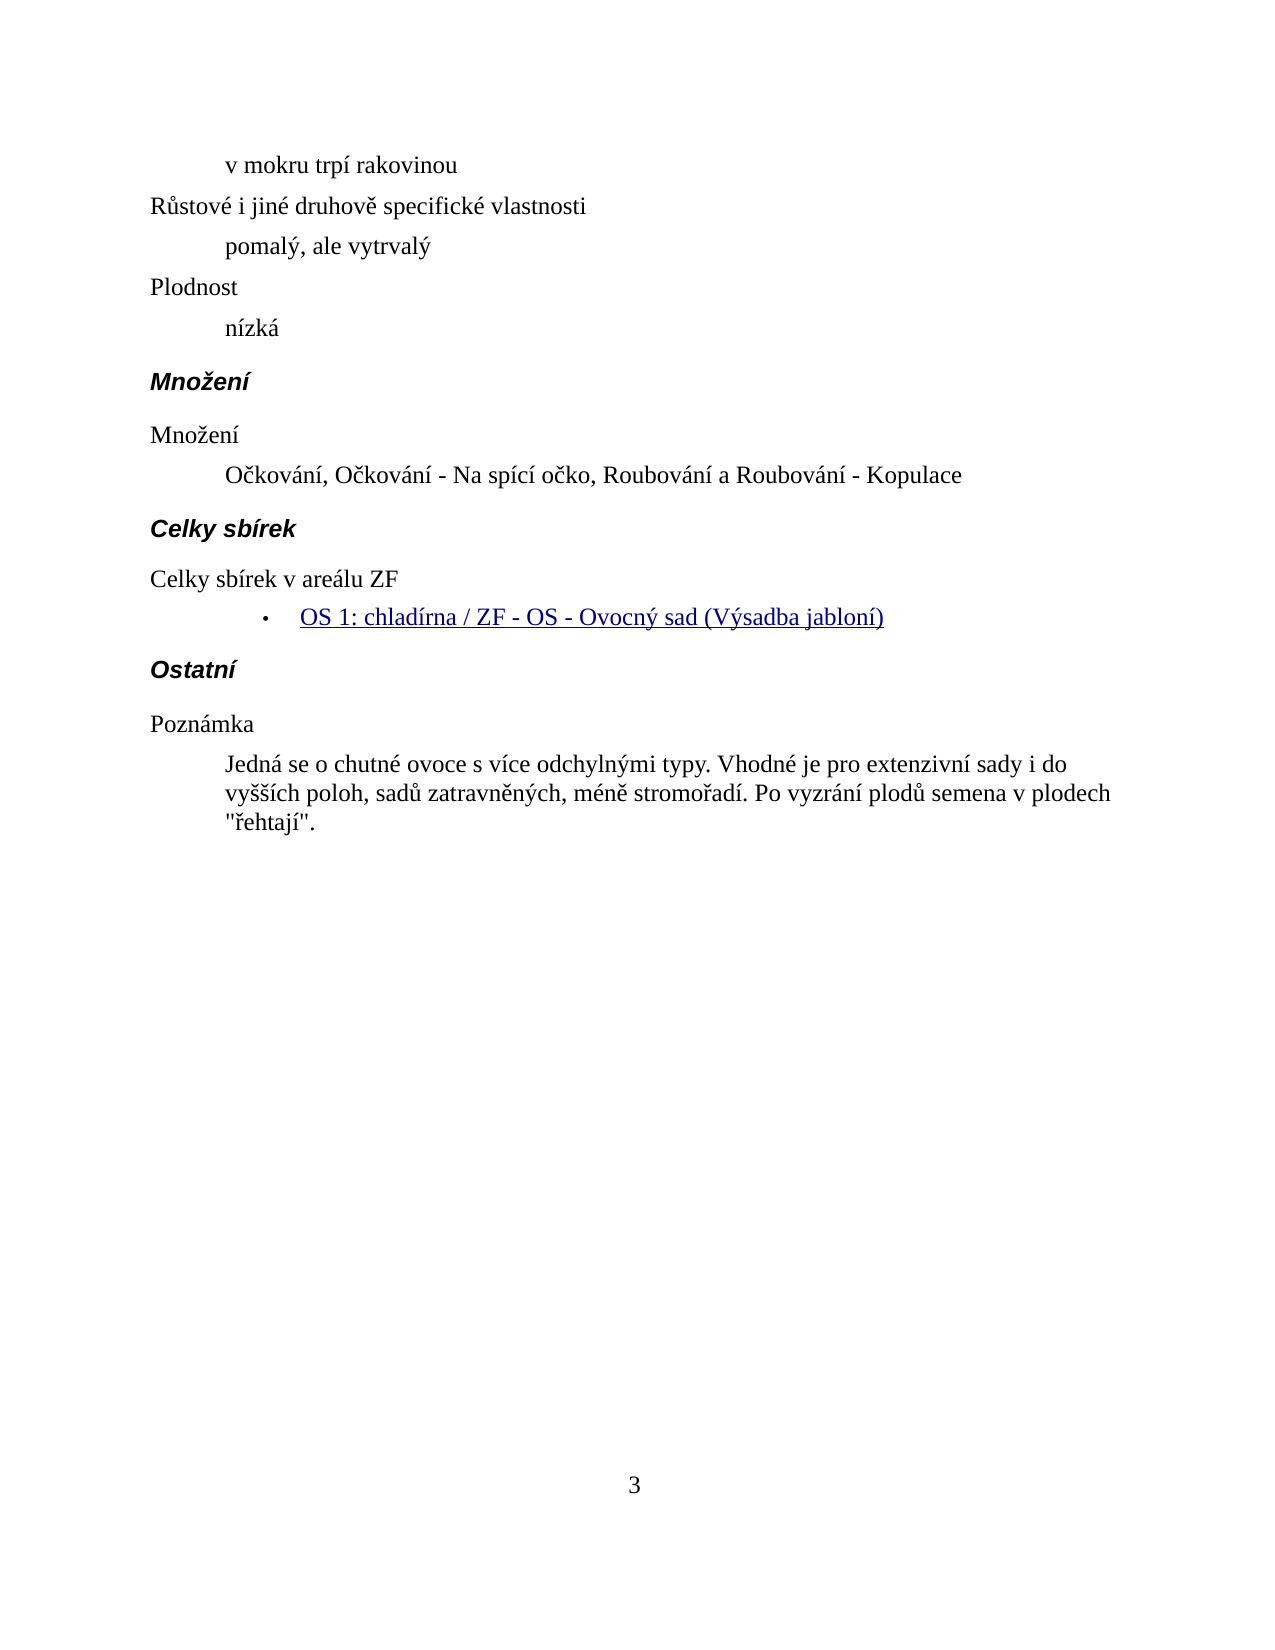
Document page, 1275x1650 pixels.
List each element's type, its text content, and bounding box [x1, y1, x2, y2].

text Poznámka [150, 709, 1125, 737]
text pomalý, ale vytrvalý [225, 231, 1125, 260]
text Plodnost [150, 272, 1125, 301]
text Očkování, Očkování - Na spící očko, Roubování a Roubování - Kopulace [225, 460, 1125, 489]
text Množení [150, 420, 1125, 448]
text Celky sbírek v areálu ZF [150, 564, 1125, 593]
subtitle Množení [150, 367, 1125, 395]
text nízká [225, 313, 1125, 342]
text Růstové i jiné druhově specifické vlastnosti [150, 191, 1125, 219]
subtitle Ostatní [150, 656, 1125, 684]
text Jedná se o chutné ovoce s více odchylnými typy. Vhodné je pro extenzivní sady i do vyšších poloh, sadů zatravněných, méně stromořadí. Po vyzrání plodů semena v plodech "řehtají". [225, 749, 1125, 836]
subtitle Celky sbírek [150, 514, 1125, 543]
list OS 1: chladírna / ZF - OS - Ovocný sad (Výsadba jabloní) [262, 602, 1125, 631]
text v mokru trpí rakovinou [225, 150, 1125, 179]
